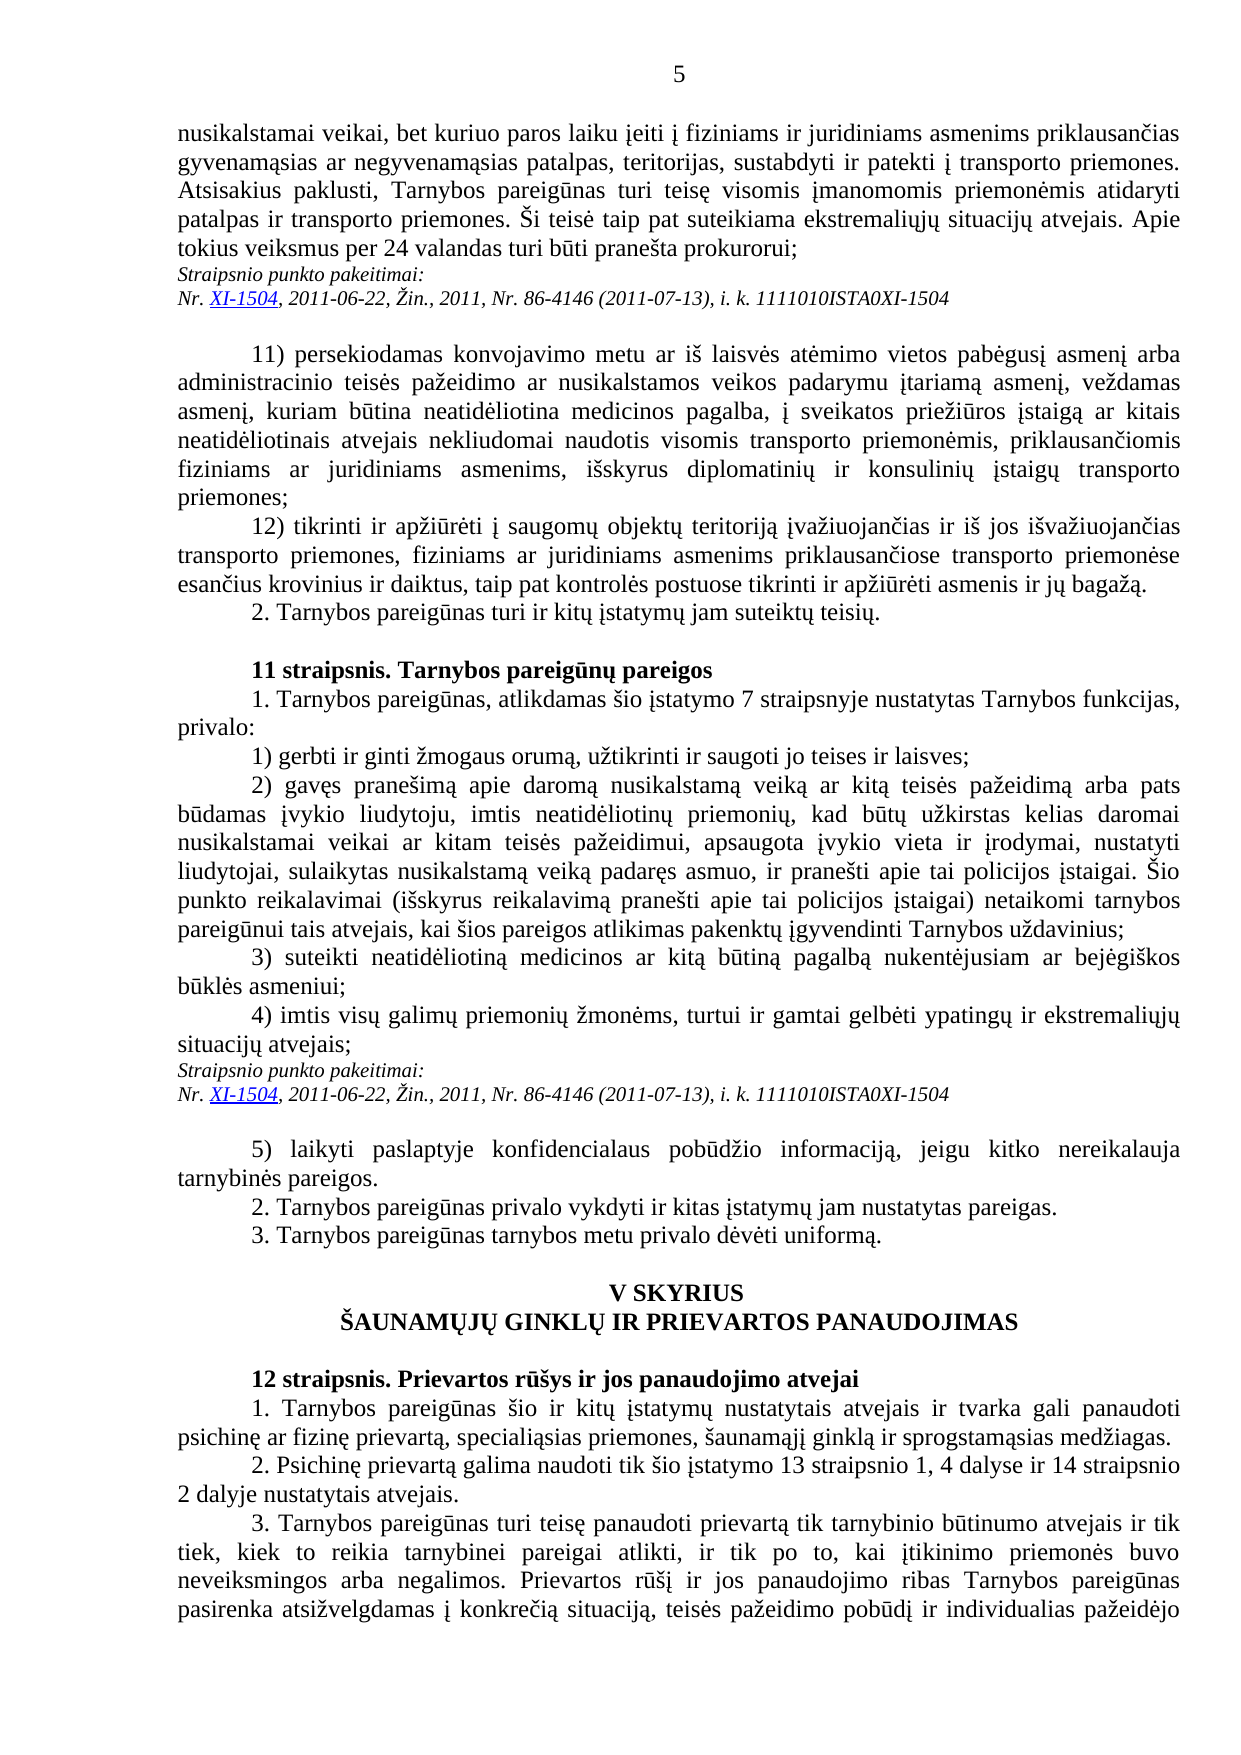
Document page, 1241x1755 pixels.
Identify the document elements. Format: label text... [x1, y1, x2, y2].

text Straipsnio punkto pakeitimai: [177, 1057, 1181, 1082]
text 3. Tarnybos pareigūnas turi teisę panaudoti prievartą tik tarnybinio būtinumo atvejais ir tik tiek, kiek to reikia tarnybinei pareigai atlikti, ir tik po to, kai įtikinimo priemonės buvo neveiksmingos arba negalimos. Prievartos rūšį ir jos panaudojimo ribas Tarnybos pareigūnas pasirenka atsižvelgdamas į konkrečią situaciją, teisės pažeidimo pobūdį ir individualias pažeidėjo [177, 1508, 1181, 1623]
text 12) tikrinti ir apžiūrėti į saugomų objektų teritoriją įvažiuojančias ir iš jos išvažiuojančias transporto priemones, fiziniams ar juridiniams asmenims priklausančiose transporto priemonėse esančius krovinius ir daiktus, taip pat kontrolės postuose tikrinti ir apžiūrėti asmenis ir jų bagažą. [177, 511, 1181, 597]
text V SKYRIUS [177, 1278, 1181, 1307]
text ŠAUNAMŲJŲ GINKLŲ IR PRIEVARTOS PANAUDOJIMAS [177, 1307, 1181, 1336]
text 11) persekiodamas konvojavimo metu ar iš laisvės atėmimo vietos pabėgusį asmenį arba administracinio teisės pažeidimo ar nusikalstamos veikos padarymu įtariamą asmenį, veždamas asmenį, kuriam būtina neatidėliotina medicinos pagalba, į sveikatos priežiūros įstaigą ar kitais neatidėliotinais atvejais nekliudomai naudotis visomis transporto priemonėmis, priklausančiomis fiziniams ar juridiniams asmenims, išskyrus diplomatinių ir konsulinių įstaigų transporto priemones; [177, 339, 1181, 511]
text 1) gerbti ir ginti žmogaus orumą, užtikrinti ir saugoti jo teises ir laisves; [177, 741, 1181, 770]
text nusikalstamai veikai, bet kuriuo paros laiku įeiti į fiziniams ir juridiniams asmenims priklausančias gyvenamąsias ar negyvenamąsias patalpas, teritorijas, sustabdyti ir patekti į transporto priemones. Atsisakius paklusti, Tarnybos pareigūnas turi teisę visomis įmanomomis priemonėmis atidaryti patalpas ir transporto priemones. Ši teisė taip pat suteikiama ekstremaliųjų situacijų atvejais. Apie tokius veiksmus per 24 valandas turi būti pranešta prokurorui; [177, 118, 1181, 262]
text 12 straipsnis. Prievartos rūšys ir jos panaudojimo atvejai [177, 1364, 1181, 1393]
text 4) imtis visų galimų priemonių žmonėms, turtui ir gamtai gelbėti ypatingų ir ekstremaliųjų situacijų atvejais; [177, 1000, 1181, 1057]
text 2. Tarnybos pareigūnas turi ir kitų įstatymų jam suteiktų teisių. [177, 597, 1181, 626]
text 2. Psichinę prievartą galima naudoti tik šio įstatymo 13 straipsnio 1, 4 dalyse ir 14 straipsnio 2 dalyje nustatytais atvejais. [177, 1451, 1181, 1508]
text 2. Tarnybos pareigūnas privalo vykdyti ir kitas įstatymų jam nustatytas pareigas. [177, 1192, 1181, 1221]
text Straipsnio punkto pakeitimai: [177, 262, 1181, 286]
text 1. Tarnybos pareigūnas šio ir kitų įstatymų nustatytais atvejais ir tvarka gali panaudoti psichinę ar fizinę prievartą, specialiąsias priemones, šaunamąjį ginklą ir sprogstamąsias medžiagas. [177, 1393, 1181, 1451]
text 3. Tarnybos pareigūnas tarnybos metu privalo dėvėti uniformą. [177, 1221, 1181, 1249]
text 11 straipsnis. Tarnybos pareigūnų pareigos [177, 655, 1181, 684]
text 1. Tarnybos pareigūnas, atlikdamas šio įstatymo 7 straipsnyje nustatytas Tarnybos funkcijas, privalo: [177, 684, 1181, 741]
text 5) laikyti paslaptyje konfidencialaus pobūdžio informaciją, jeigu kitko nereikalauja tarnybinės pareigos. [177, 1134, 1181, 1192]
text Nr. XI-1504, 2011-06-22, Žin., 2011, Nr. 86-4146 (2011-07-13), i. k. 1111010ISTA0XI-1504 [177, 1082, 1181, 1106]
text 3) suteikti neatidėliotiną medicinos ar kitą būtiną pagalbą nukentėjusiam ar bejėgiškos būklės asmeniui; [177, 942, 1181, 1000]
text 2) gavęs pranešimą apie daromą nusikalstamą veiką ar kitą teisės pažeidimą arba pats būdamas įvykio liudytoju, imtis neatidėliotinų priemonių, kad būtų užkirstas kelias daromai nusikalstamai veikai ar kitam teisės pažeidimui, apsaugota įvykio vieta ir įrodymai, nustatyti liudytojai, sulaikytas nusikalstamą veiką padaręs asmuo, ir pranešti apie tai policijos įstaigai. Šio punkto reikalavimai (išskyrus reikalavimą pranešti apie tai policijos įstaigai) netaikomi tarnybos pareigūnui tais atvejais, kai šios pareigos atlikimas pakenktų įgyvendinti Tarnybos uždavinius; [177, 770, 1181, 942]
text Nr. XI-1504, 2011-06-22, Žin., 2011, Nr. 86-4146 (2011-07-13), i. k. 1111010ISTA0XI-1504 [177, 286, 1181, 310]
